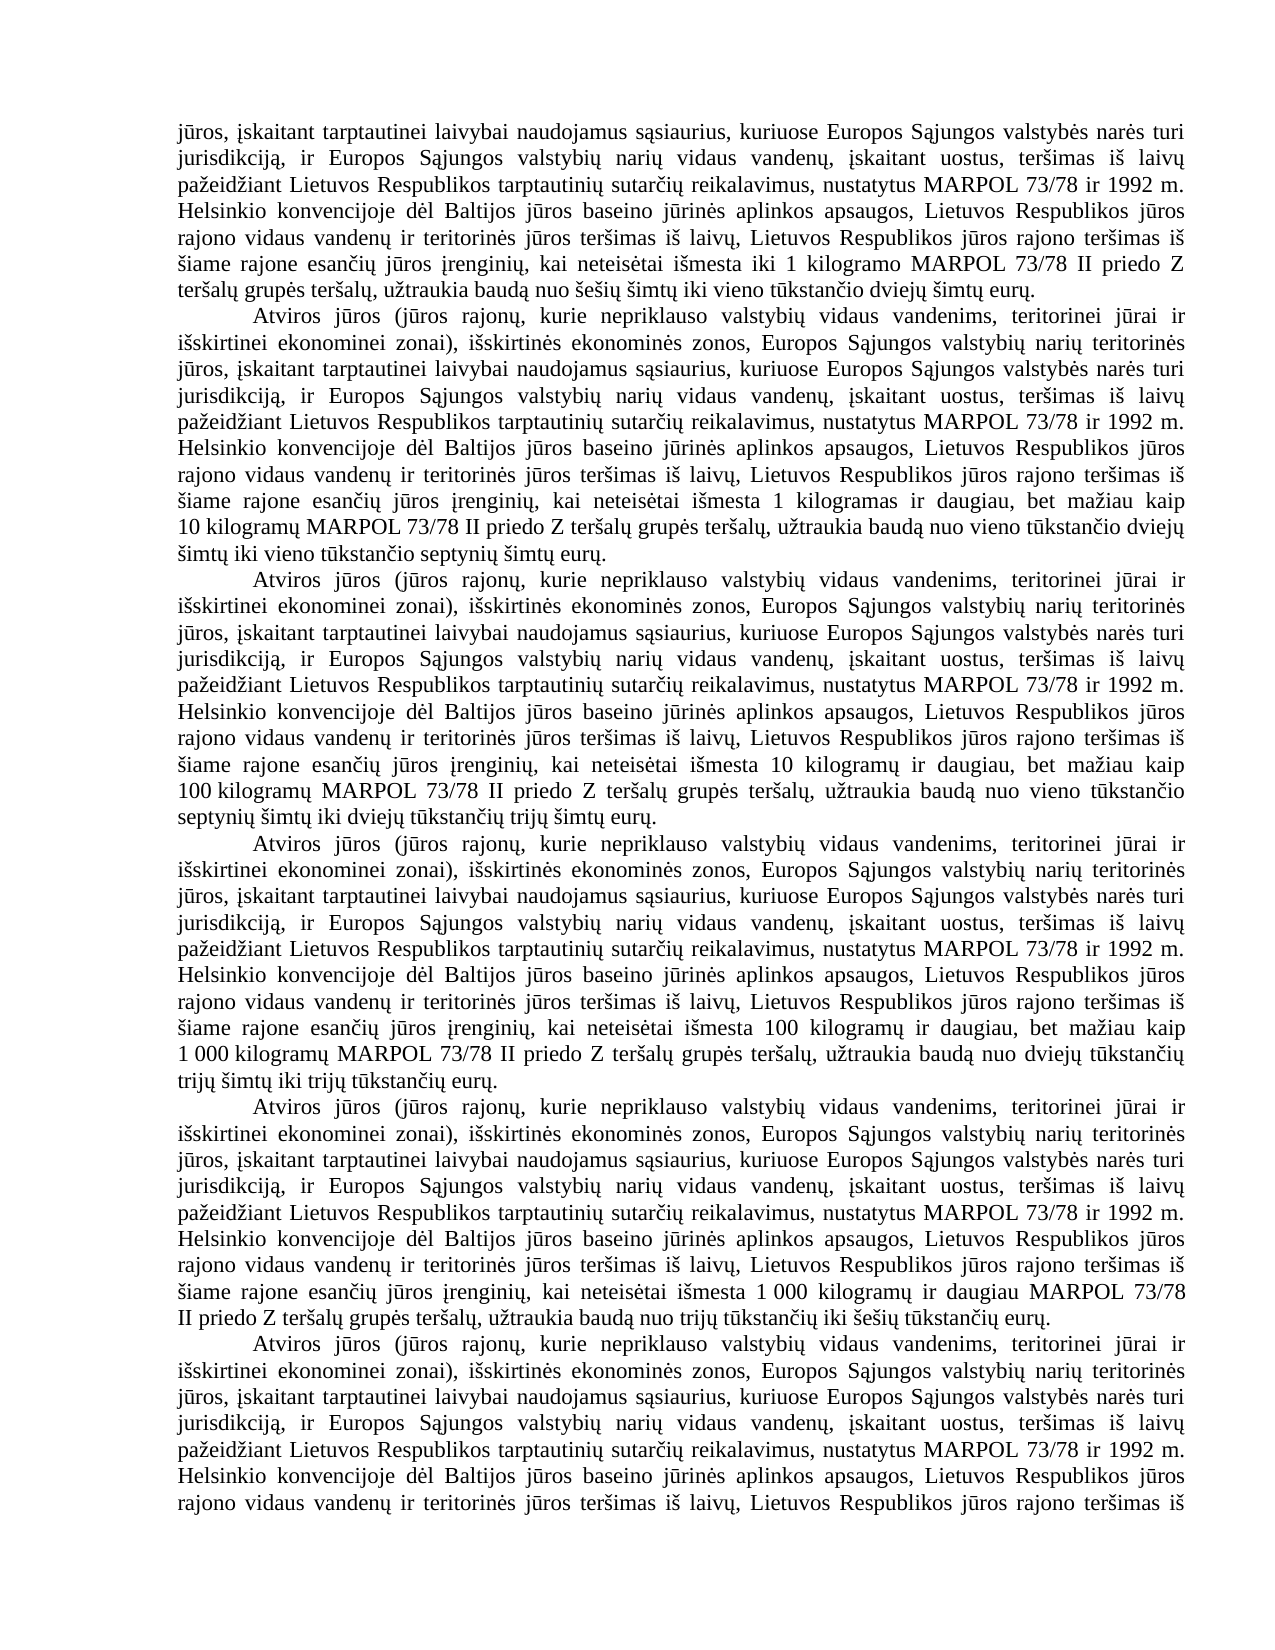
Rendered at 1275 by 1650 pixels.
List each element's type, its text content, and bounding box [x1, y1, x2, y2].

text jūros, įskaitant tarptautinei laivybai naudojamus sąsiaurius, kuriuose Europos Sąjungos valstybės narės turi jurisdikciją, ir Europos Sąjungos valstybių narių vidaus vandenų, įskaitant uostus, teršimas iš laivų pažeidžiant Lietuvos Respublikos tarptautinių sutarčių reikalavimus, nustatytus MARPOL 73/78 ir 1992 m. Helsinkio konvencijoje dėl Baltijos jūros baseino jūrinės aplinkos apsaugos, Lietuvos Respublikos jūros rajono vidaus vandenų ir teritorinės jūros teršimas iš laivų, Lietuvos Respublikos jūros rajono teršimas iš šiame rajone esančių jūros įrenginių, kai neteisėtai išmesta iki 1 kilogramo MARPOL 73/78 II priedo Z teršalų grupės teršalų, užtraukia baudą nuo šešių šimtų iki vieno tūkstančio dviejų šimtų eurų. [177, 118, 1186, 303]
text Atviros jūros (jūros rajonų, kurie nepriklauso valstybių vidaus vandenims, teritorinei jūrai ir išskirtinei ekonominei zonai), išskirtinės ekonominės zonos, Europos Sąjungos valstybių narių teritorinės jūros, įskaitant tarptautinei laivybai naudojamus sąsiaurius, kuriuose Europos Sąjungos valstybės narės turi jurisdikciją, ir Europos Sąjungos valstybių narių vidaus vandenų, įskaitant uostus, teršimas iš laivų pažeidžiant Lietuvos Respublikos tarptautinių sutarčių reikalavimus, nustatytus MARPOL 73/78 ir 1992 m. Helsinkio konvencijoje dėl Baltijos jūros baseino jūrinės aplinkos apsaugos, Lietuvos Respublikos jūros rajono vidaus vandenų ir teritorinės jūros teršimas iš laivų, Lietuvos Respublikos jūros rajono teršimas iš [177, 1330, 1186, 1515]
text Atviros jūros (jūros rajonų, kurie nepriklauso valstybių vidaus vandenims, teritorinei jūrai ir išskirtinei ekonominei zonai), išskirtinės ekonominės zonos, Europos Sąjungos valstybių narių teritorinės jūros, įskaitant tarptautinei laivybai naudojamus sąsiaurius, kuriuose Europos Sąjungos valstybės narės turi jurisdikciją, ir Europos Sąjungos valstybių narių vidaus vandenų, įskaitant uostus, teršimas iš laivų pažeidžiant Lietuvos Respublikos tarptautinių sutarčių reikalavimus, nustatytus MARPOL 73/78 ir 1992 m. Helsinkio konvencijoje dėl Baltijos jūros baseino jūrinės aplinkos apsaugos, Lietuvos Respublikos jūros rajono vidaus vandenų ir teritorinės jūros teršimas iš laivų, Lietuvos Respublikos jūros rajono teršimas iš šiame rajone esančių jūros įrenginių, kai neteisėtai išmesta 1 kilogramas ir daugiau, bet mažiau kaip 10 kilogramų MARPOL 73/78 II priedo Z teršalų grupės teršalų, užtraukia baudą nuo vieno tūkstančio dviejų šimtų iki vieno tūkstančio septynių šimtų eurų. [177, 303, 1186, 566]
text Atviros jūros (jūros rajonų, kurie nepriklauso valstybių vidaus vandenims, teritorinei jūrai ir išskirtinei ekonominei zonai), išskirtinės ekonominės zonos, Europos Sąjungos valstybių narių teritorinės jūros, įskaitant tarptautinei laivybai naudojamus sąsiaurius, kuriuose Europos Sąjungos valstybės narės turi jurisdikciją, ir Europos Sąjungos valstybių narių vidaus vandenų, įskaitant uostus, teršimas iš laivų pažeidžiant Lietuvos Respublikos tarptautinių sutarčių reikalavimus, nustatytus MARPOL 73/78 ir 1992 m. Helsinkio konvencijoje dėl Baltijos jūros baseino jūrinės aplinkos apsaugos, Lietuvos Respublikos jūros rajono vidaus vandenų ir teritorinės jūros teršimas iš laivų, Lietuvos Respublikos jūros rajono teršimas iš šiame rajone esančių jūros įrenginių, kai neteisėtai išmesta 1 000 kilogramų ir daugiau MARPOL 73/78 II priedo Z teršalų grupės teršalų, užtraukia baudą nuo trijų tūkstančių iki šešių tūkstančių eurų. [177, 1093, 1186, 1330]
text Atviros jūros (jūros rajonų, kurie nepriklauso valstybių vidaus vandenims, teritorinei jūrai ir išskirtinei ekonominei zonai), išskirtinės ekonominės zonos, Europos Sąjungos valstybių narių teritorinės jūros, įskaitant tarptautinei laivybai naudojamus sąsiaurius, kuriuose Europos Sąjungos valstybės narės turi jurisdikciją, ir Europos Sąjungos valstybių narių vidaus vandenų, įskaitant uostus, teršimas iš laivų pažeidžiant Lietuvos Respublikos tarptautinių sutarčių reikalavimus, nustatytus MARPOL 73/78 ir 1992 m. Helsinkio konvencijoje dėl Baltijos jūros baseino jūrinės aplinkos apsaugos, Lietuvos Respublikos jūros rajono vidaus vandenų ir teritorinės jūros teršimas iš laivų, Lietuvos Respublikos jūros rajono teršimas iš šiame rajone esančių jūros įrenginių, kai neteisėtai išmesta 100 kilogramų ir daugiau, bet mažiau kaip 1 000 kilogramų MARPOL 73/78 II priedo Z teršalų grupės teršalų, užtraukia baudą nuo dviejų tūkstančių trijų šimtų iki trijų tūkstančių eurų. [177, 830, 1186, 1093]
text Atviros jūros (jūros rajonų, kurie nepriklauso valstybių vidaus vandenims, teritorinei jūrai ir išskirtinei ekonominei zonai), išskirtinės ekonominės zonos, Europos Sąjungos valstybių narių teritorinės jūros, įskaitant tarptautinei laivybai naudojamus sąsiaurius, kuriuose Europos Sąjungos valstybės narės turi jurisdikciją, ir Europos Sąjungos valstybių narių vidaus vandenų, įskaitant uostus, teršimas iš laivų pažeidžiant Lietuvos Respublikos tarptautinių sutarčių reikalavimus, nustatytus MARPOL 73/78 ir 1992 m. Helsinkio konvencijoje dėl Baltijos jūros baseino jūrinės aplinkos apsaugos, Lietuvos Respublikos jūros rajono vidaus vandenų ir teritorinės jūros teršimas iš laivų, Lietuvos Respublikos jūros rajono teršimas iš šiame rajone esančių jūros įrenginių, kai neteisėtai išmesta 10 kilogramų ir daugiau, bet mažiau kaip 100 kilogramų MARPOL 73/78 II priedo Z teršalų grupės teršalų, užtraukia baudą nuo vieno tūkstančio septynių šimtų iki dviejų tūkstančių trijų šimtų eurų. [177, 566, 1186, 830]
